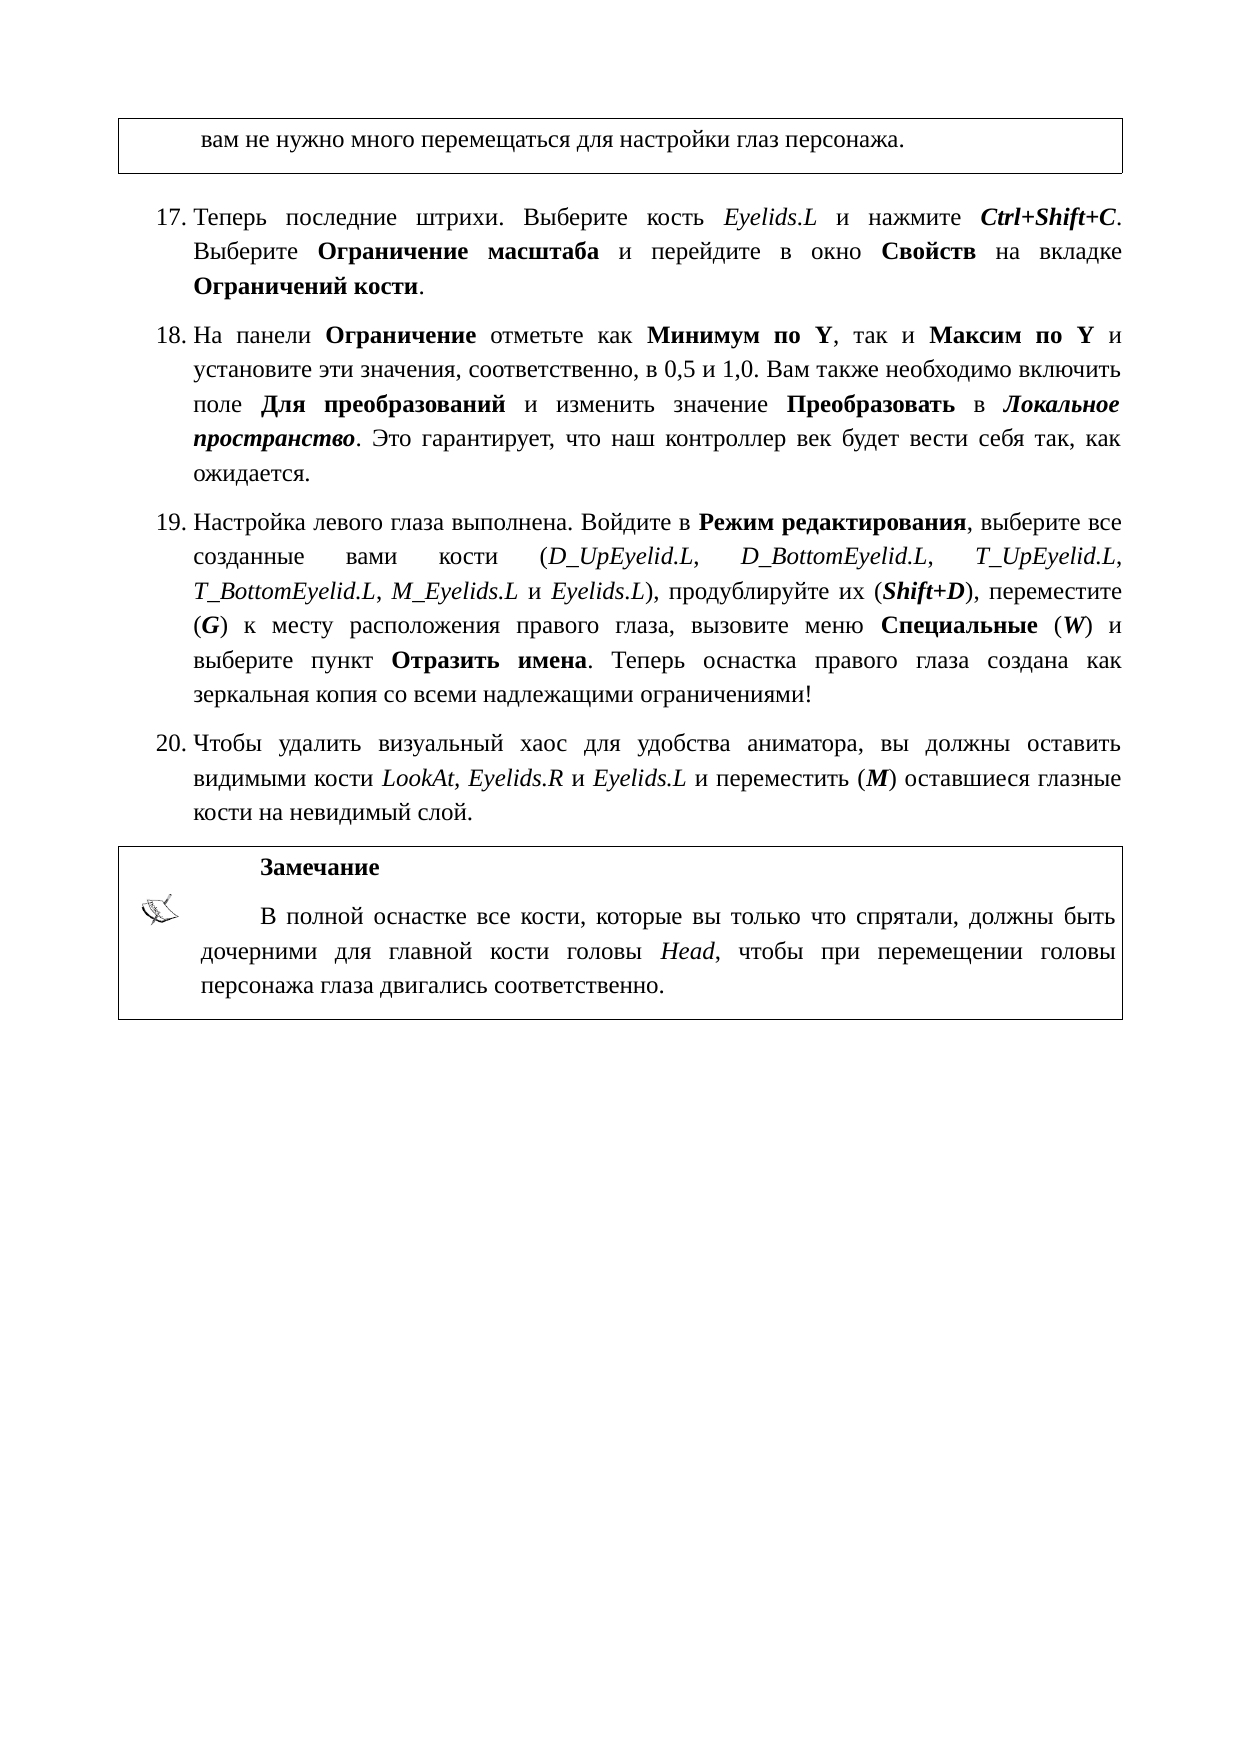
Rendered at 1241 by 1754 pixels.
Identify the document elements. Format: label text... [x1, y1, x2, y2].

list Чтобы удалить визуальный хаос для удобства аниматора, вы должны оставить видимыми кости LookAt, Eyelids.R и Eyelids.L и переместить (M) оставшиеся глазные кости на невидимый слой. [156, 728, 1122, 826]
table_header [119, 847, 195, 1019]
table_header вам не нужно много перемещаться для настройки глаз персонажа. [195, 119, 1122, 173]
list На панели Ограничение отметьте как Минимум по Y, так и Максим по Y и установите эти значения, соответственно, в 0,5 и 1,0. Вам также необходимо включить поле Для преобразований и изменить значение Преобразовать в Локальное пространство. Это гарантирует, что наш контроллер век будет вести себя так, как ожидается. [156, 320, 1122, 487]
list Теперь последние штрихи. Выберите кость Eyelids.L и нажмите Ctrl+Shift+C. Выберите Ограничение масштаба и перейдите в окно Свойств на вкладке Ограничений кости. [156, 202, 1122, 299]
table_header [119, 119, 195, 173]
list Настройка левого глаза выполнена. Войдите в Режим редактирования, выберите все созданные вами кости (D_UpEyelid.L, D_BottomEyelid.L, T_UpEyelid.L, T_BottomEyelid.L, M_Eyelids.L и Eyelids.L), продублируйте их (Shift+D), переместите (G) к месту расположения правого глаза, вызовите меню Специальные (W) и выберите пункт Отразить имена. Теперь оснастка правого глаза создана как зеркальная копия со всеми надлежащими ограничениями! [156, 507, 1122, 708]
table_header Замечание В полной оснастке все кости, которые вы только что спрятали, должны быть дочерними для главной кости головы Head, чтобы при перемещении головы персонажа глаза двигались соответственно. [195, 847, 1122, 1019]
picture [136, 885, 182, 932]
